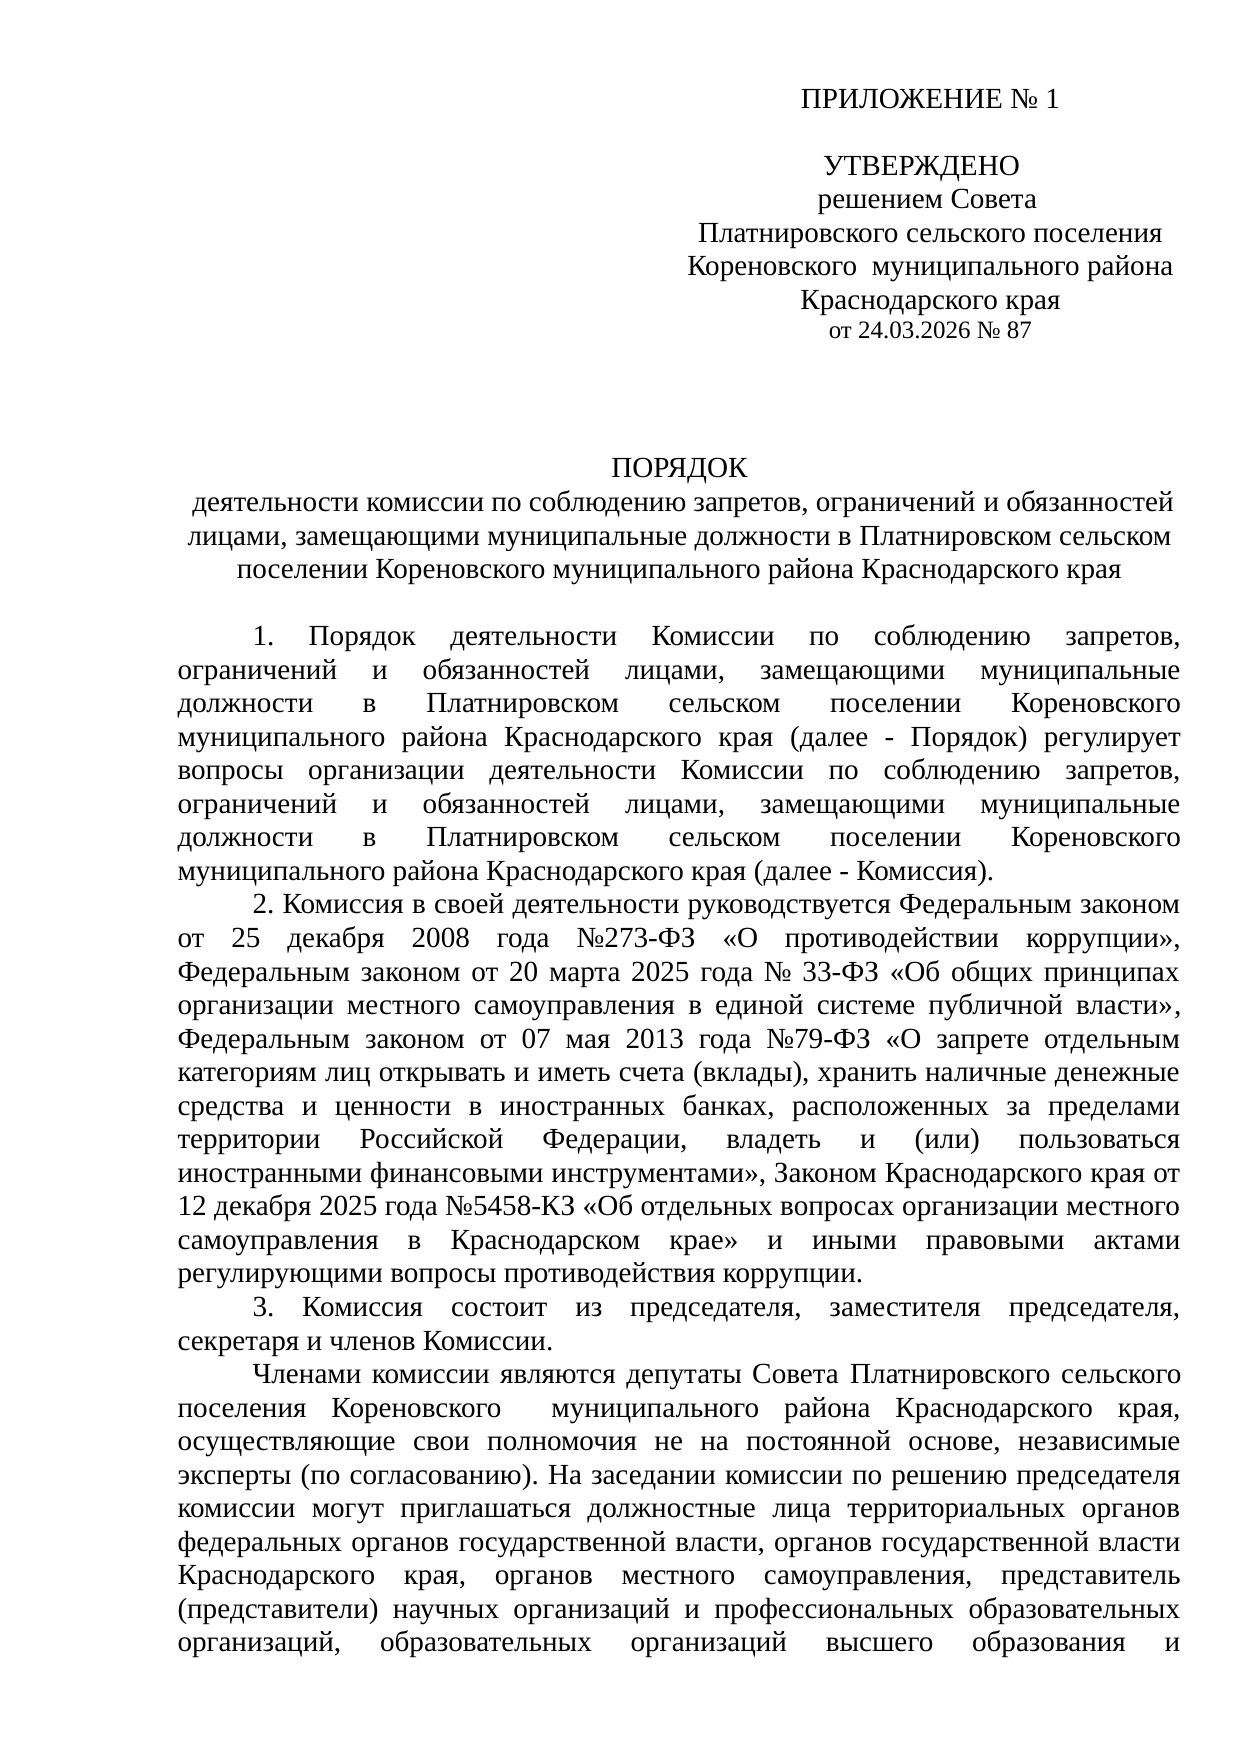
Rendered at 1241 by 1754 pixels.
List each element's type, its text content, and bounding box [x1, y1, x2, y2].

table_header ПРИЛОЖЕНИЕ № 1 УТВЕРЖДЕНО решением Совета Платнировского сельского поселения Кореновского муниципального района Краснодарского края от 24.03.2026 № 87 [679, 75, 1181, 350]
text 3. Комиссия состоит из председателя, заместителя председателя, секретаря и членов Комиссии. [177, 1289, 1181, 1356]
table_header [177, 75, 679, 350]
text деятельности комиссии по соблюдению запретов, ограничений и обязанностей лицами, замещающими муниципальные должности в Платнировском сельском поселении Кореновского муниципального района Краснодарского края [177, 484, 1181, 585]
text 2. Комиссия в своей деятельности руководствуется Федеральным законом от 25 декабря 2008 года №273-ФЗ «О противодействии коррупции», Федеральным законом от 20 марта 2025 года № 33-ФЗ «Об общих принципах организации местного самоуправления в единой системе публичной власти», Федеральным законом от 07 мая 2013 года №79-ФЗ «О запрете отдельным категориям лиц открывать и иметь счета (вклады), хранить наличные денежные средства и ценности в иностранных банках, расположенных за пределами территории Российской Федерации, владеть и (или) пользоваться иностранными финансовыми инструментами», Законом Краснодарского края от 12 декабря 2025 года №5458-КЗ «Об отдельных вопросах организации местного самоуправления в Краснодарском крае» и иными правовыми актами регулирующими вопросы противодействия коррупции. [177, 887, 1181, 1289]
text 1. Порядок деятельности Комиссии по соблюдению запретов, ограничений и обязанностей лицами, замещающими муниципальные должности в Платнировском сельском поселении Кореновского муниципального района Краснодарского края (далее - Порядок) регулирует вопросы организации деятельности Комиссии по соблюдению запретов, ограничений и обязанностей лицами, замещающими муниципальные должности в Платнировском сельском поселении Кореновского муниципального района Краснодарского края (далее - Комиссия). [177, 618, 1181, 887]
text ПОРЯДОК [177, 451, 1181, 484]
text Членами комиссии являются депутаты Совета Платнировского сельского поселения Кореновского муниципального района Краснодарского края, осуществляющие свои полномочия не на постоянной основе, независимые эксперты (по согласованию). На заседании комиссии по решению председателя комиссии могут приглашаться должностные лица территориальных органов федеральных органов государственной власти, органов государственной власти Краснодарского края, органов местного самоуправления, представитель (представители) научных организаций и профессиональных образовательных организаций, образовательных организаций высшего образования и [177, 1356, 1181, 1658]
